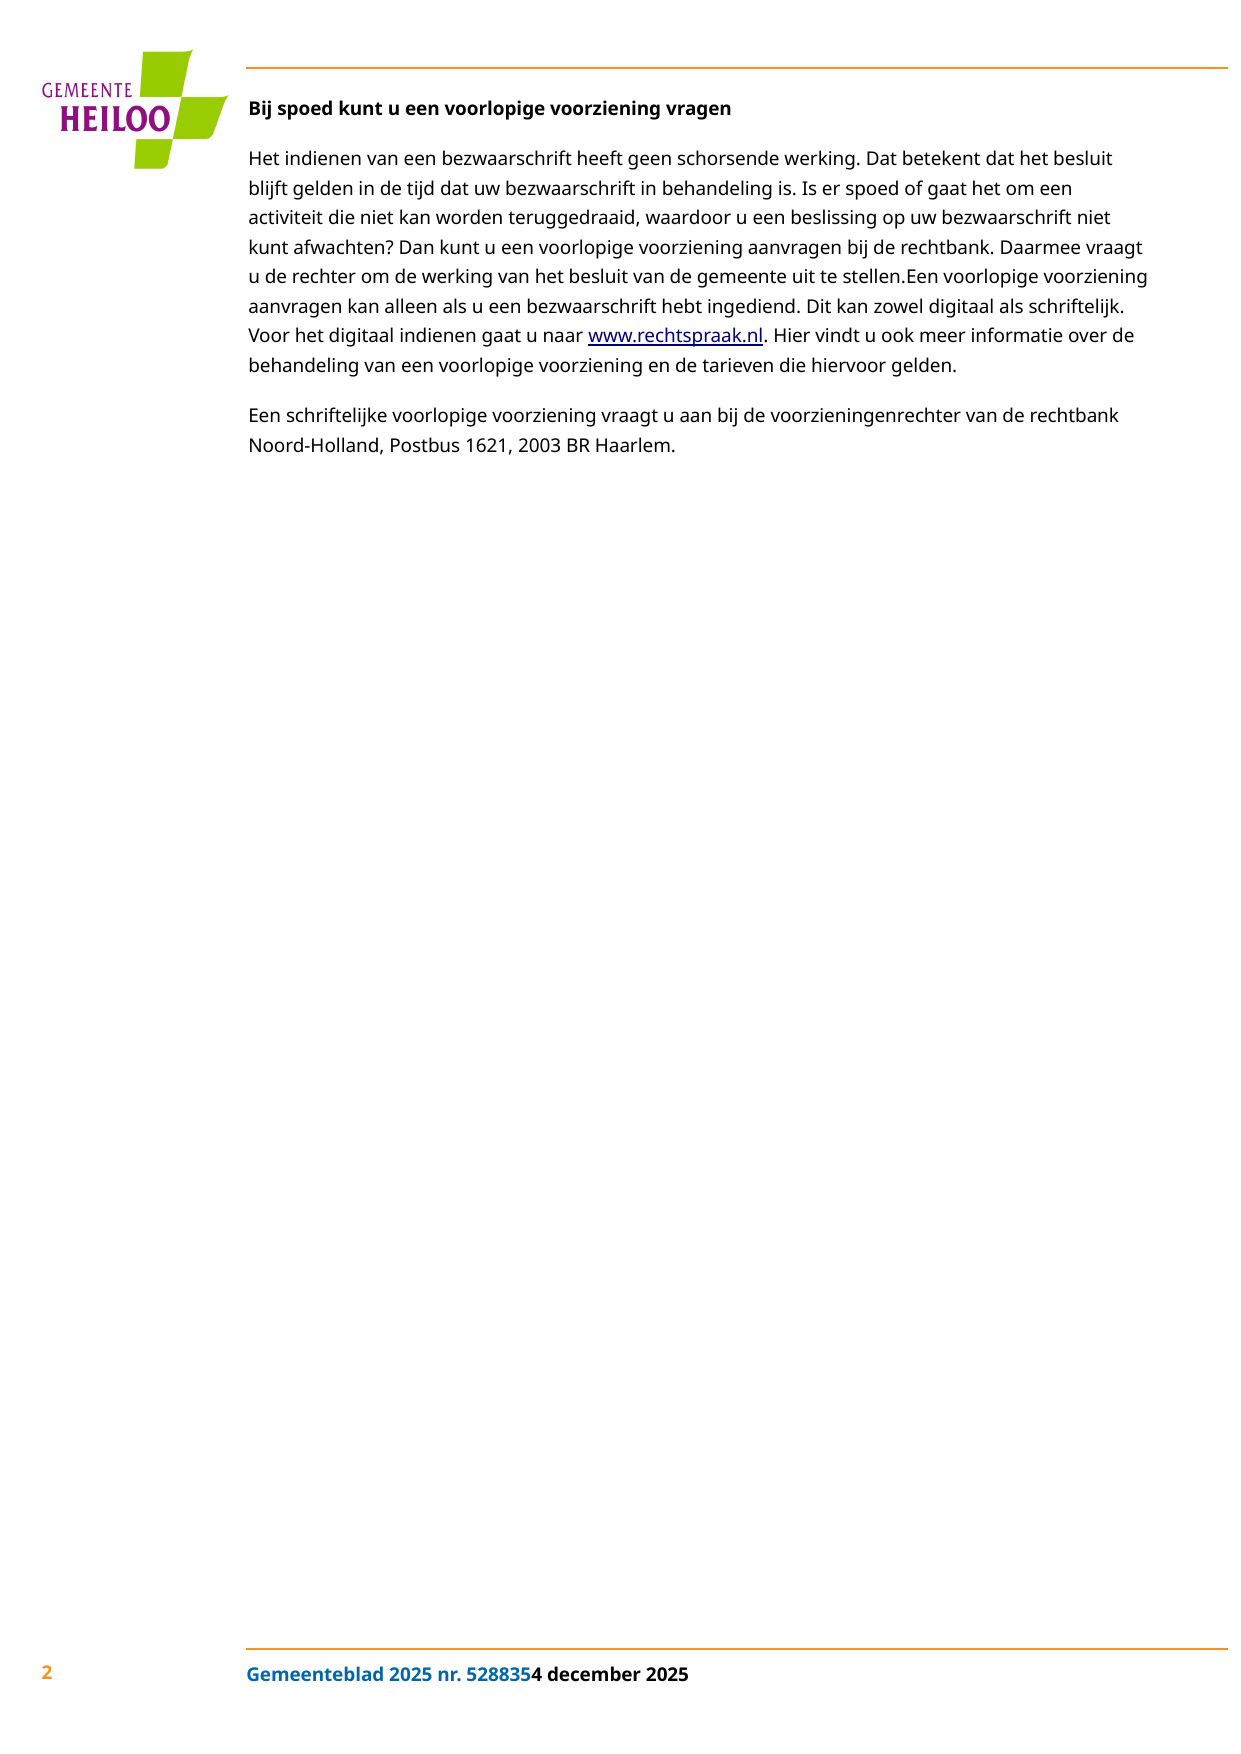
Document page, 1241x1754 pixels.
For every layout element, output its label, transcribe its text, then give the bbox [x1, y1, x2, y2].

text Bij spoed kunt u een voorlopige voorziening vragen [248, 95, 1152, 121]
picture [41, 47, 231, 172]
text Het indienen van een bezwaarschrift heeft geen schorsende werking. Dat betekent dat het besluit blijft gelden in de tijd dat uw bezwaarschrift in behandeling is. Is er spoed of gaat het om een activiteit die niet kan worden teruggedraaid, waardoor u een beslissing op uw bezwaarschrift niet kunt afwachten? Dan kunt u een voorlopige voorziening aanvragen bij de rechtbank. Daarmee vraagt u de rechter om de werking van het besluit van de gemeente uit te stellen.Een voorlopige voorziening aanvragen kan alleen als u een bezwaarschrift hebt ingediend. Dit kan zowel digitaal als schriftelijk. Voor het digitaal indienen gaat u naar www.rechtspraak.nl. Hier vindt u ook meer informatie over de behandeling van een voorlopige voorziening en de tarieven die hiervoor gelden. [248, 145, 1152, 378]
text Een schriftelijke voorlopige voorziening vraagt u aan bij de voorzieningenrechter van de rechtbank Noord-Holland, Postbus 1621, 2003 BR Haarlem. [248, 403, 1152, 458]
